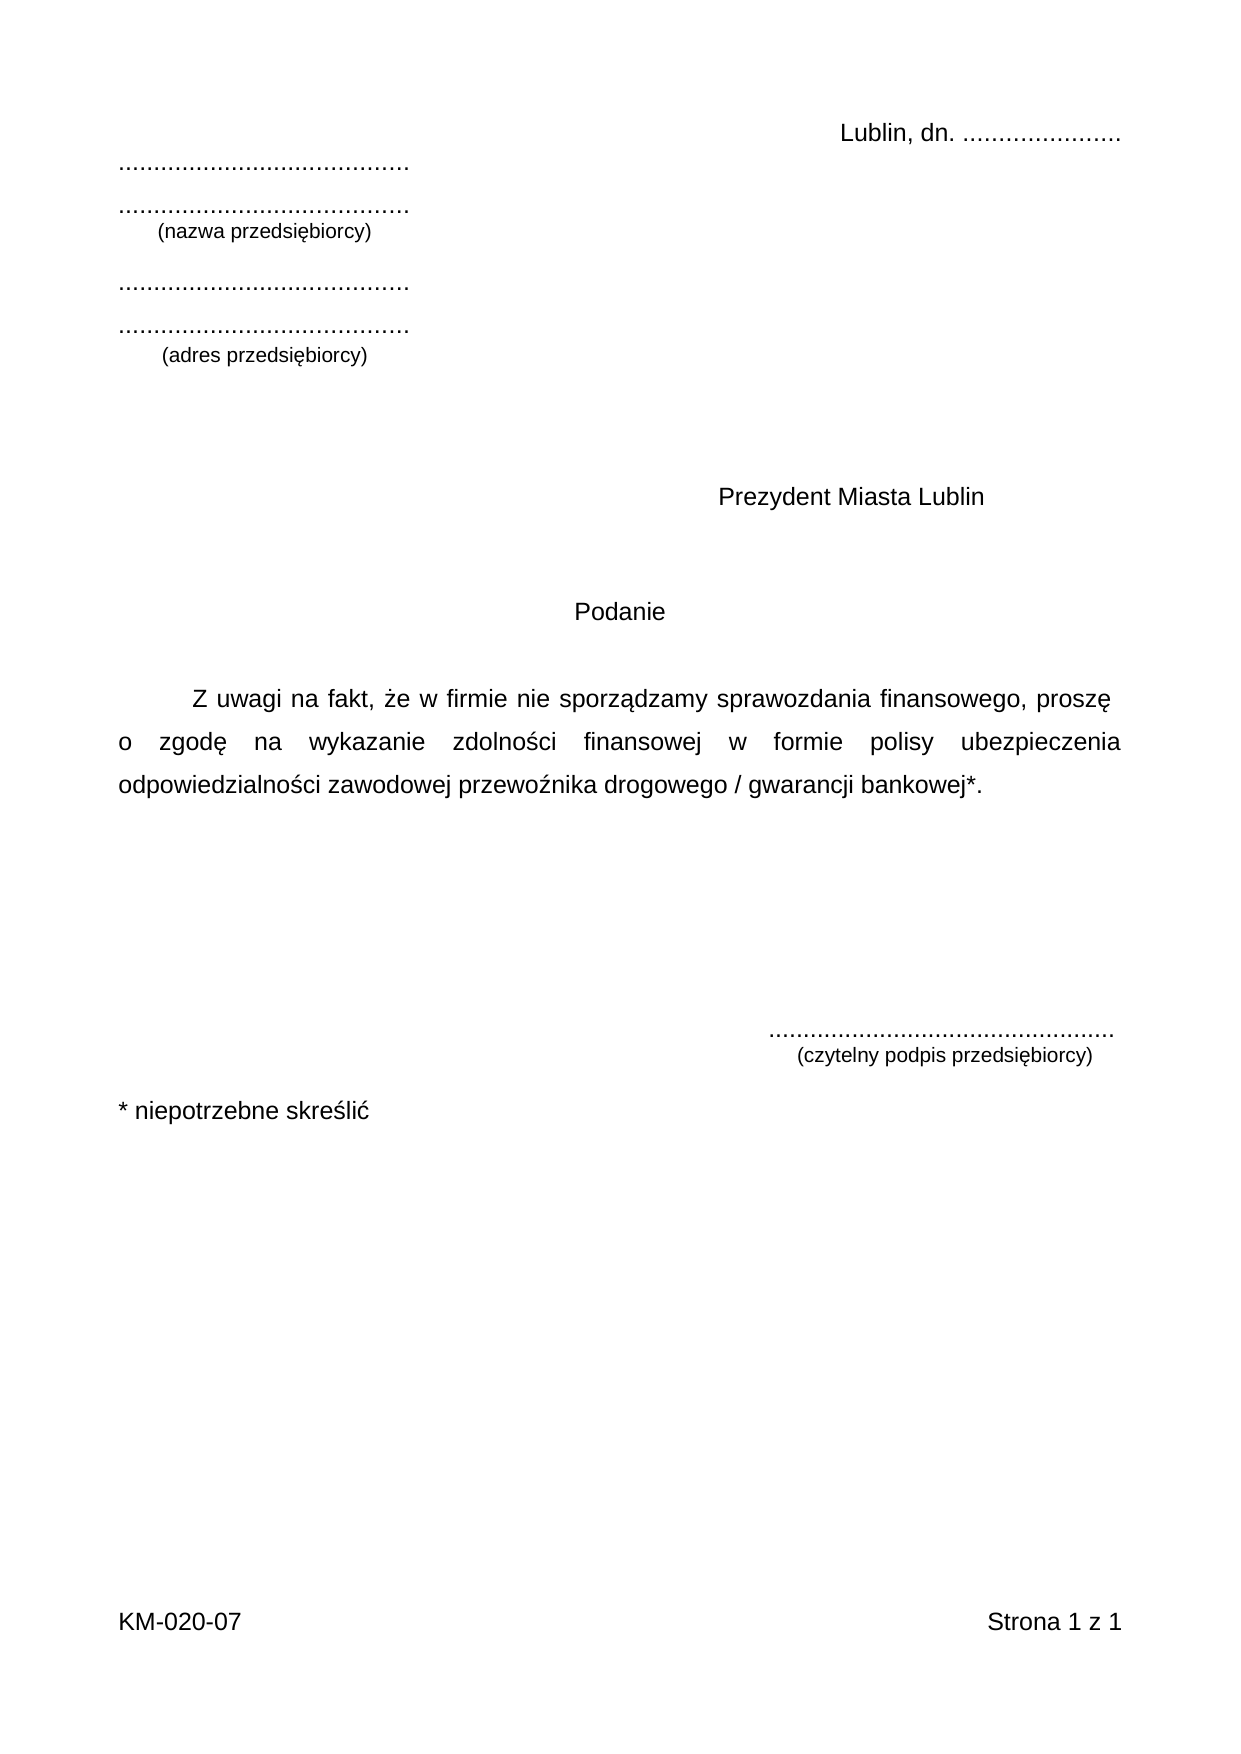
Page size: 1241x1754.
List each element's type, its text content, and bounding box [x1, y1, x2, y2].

text Prezydent Miasta Lublin [718, 482, 1122, 511]
text (czytelny podpis przedsiębiorcy) [768, 1043, 1122, 1067]
text (nazwa przedsiębiorcy) [118, 219, 411, 243]
text * niepotrzebne skreślić [118, 1096, 1122, 1124]
text (adres przedsiębiorcy) [118, 338, 411, 367]
text .................................................. [768, 1014, 1122, 1043]
text Lublin, dn. [118, 118, 1122, 147]
text Podanie [118, 597, 1122, 626]
text Z uwagi na fakt, że w firmie nie sporządzamy sprawozdania finansowego, proszę o zgodę na wykazanie zdolności finansowej w formie polisy ubezpieczenia odpowiedzialności zawodowej przewoźnika drogowego / gwarancji bankowej*. [118, 683, 1122, 798]
